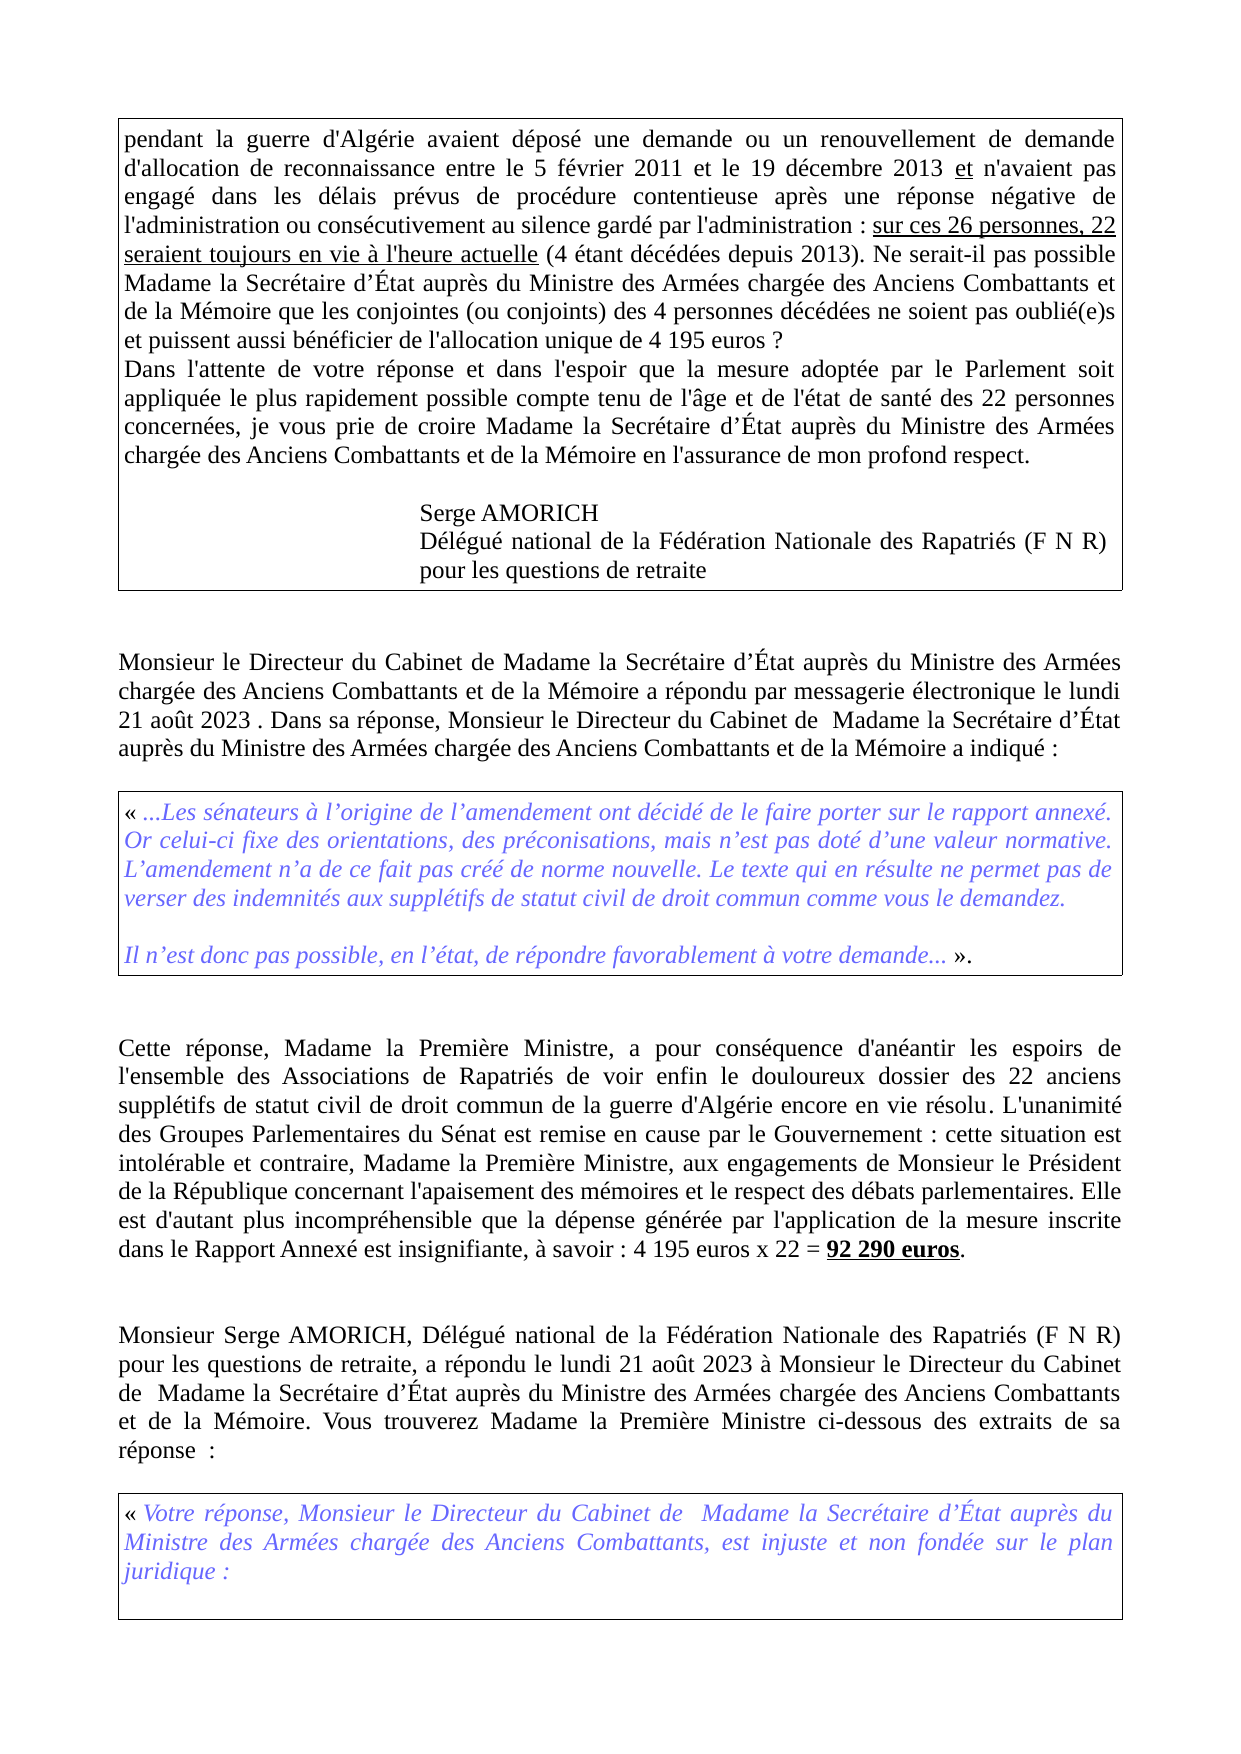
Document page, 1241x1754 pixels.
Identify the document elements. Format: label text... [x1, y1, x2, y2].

table_header pendant la guerre d'Algérie avaient déposé une demande ou un renouvellement de demande d'allocation de reconnaissance entre le 5 février 2011 et le 19 décembre 2013 et n'avaient pas engagé dans les délais prévus de procédure contentieuse après une réponse négative de l'administration ou consécutivement au silence gardé par l'administration : sur ces 26 personnes, 22 seraient toujours en vie à l'heure actuelle (4 étant décédées depuis 2013). Ne serait-il pas possible Madame la Secrétaire d’État auprès du Ministre des Armées chargée des Anciens Combattants et de la Mémoire que les conjointes (ou conjoints) des 4 personnes décédées ne soient pas oublié(e)s et puissent aussi bénéficier de l'allocation unique de 4 195 euros ? Dans l'attente de votre réponse et dans l'espoir que la mesure adoptée par le Parlement soit appliquée le plus rapidement possible compte tenu de l'âge et de l'état de santé des 22 personnes concernées, je vous prie de croire Madame la Secrétaire d’État auprès du Ministre des Armées chargée des Anciens Combattants et de la Mémoire en l'assurance de mon profond respect. Serge AMORICH Délégué national de la Fédération Nationale des Rapatriés (F N R) pour les questions de retraite [119, 119, 1122, 590]
text Monsieur Serge AMORICH, Délégué national de la Fédération Nationale des Rapatriés (F N R) pour les questions de retraite, a répondu le lundi 21 août 2023 à Monsieur le Directeur du Cabinet de Madame la Secrétaire d’État auprès du Ministre des Armées chargée des Anciens Combattants et de la Mémoire. Vous trouverez Madame la Première Ministre ci-dessous des extraits de sa réponse : [118, 1320, 1122, 1464]
text Monsieur le Directeur du Cabinet de Madame la Secrétaire d’État auprès du Ministre des Armées chargée des Anciens Combattants et de la Mémoire a répondu par messagerie électronique le lundi 21 août 2023 . Dans sa réponse, Monsieur le Directeur du Cabinet de Madame la Secrétaire d’État auprès du Ministre des Armées chargée des Anciens Combattants et de la Mémoire a indiqué : [118, 647, 1122, 762]
table_header « Votre réponse, Monsieur le Directeur du Cabinet de Madame la Secrétaire d’État auprès du Ministre des Armées chargée des Anciens Combattants, est injuste et non fondée sur le plan juridique : [119, 1494, 1122, 1619]
table_header « ...Les sénateurs à l’origine de l’amendement ont décidé de le faire porter sur le rapport annexé. Or celui-ci fixe des orientations, des préconisations, mais n’est pas doté d’une valeur normative. L’amendement n’a de ce fait pas créé de norme nouvelle. Le texte qui en résulte ne permet pas de verser des indemnités aux supplétifs de statut civil de droit commun comme vous le demandez. Il n’est donc pas possible, en l’état, de répondre favorablement à votre demande... ». [119, 792, 1122, 975]
text Cette réponse, Madame la Première Ministre, a pour conséquence d'anéantir les espoirs de l'ensemble des Associations de Rapatriés de voir enfin le douloureux dossier des 22 anciens supplétifs de statut civil de droit commun de la guerre d'Algérie encore en vie résolu. L'unanimité des Groupes Parlementaires du Sénat est remise en cause par le Gouvernement : cette situation est intolérable et contraire, Madame la Première Ministre, aux engagements de Monsieur le Président de la République concernant l'apaisement des mémoires et le respect des débats parlementaires. Elle est d'autant plus incompréhensible que la dépense générée par l'application de la mesure inscrite dans le Rapport Annexé est insignifiante, à savoir : 4 195 euros x 22 = 92 290 euros. [118, 1033, 1122, 1263]
